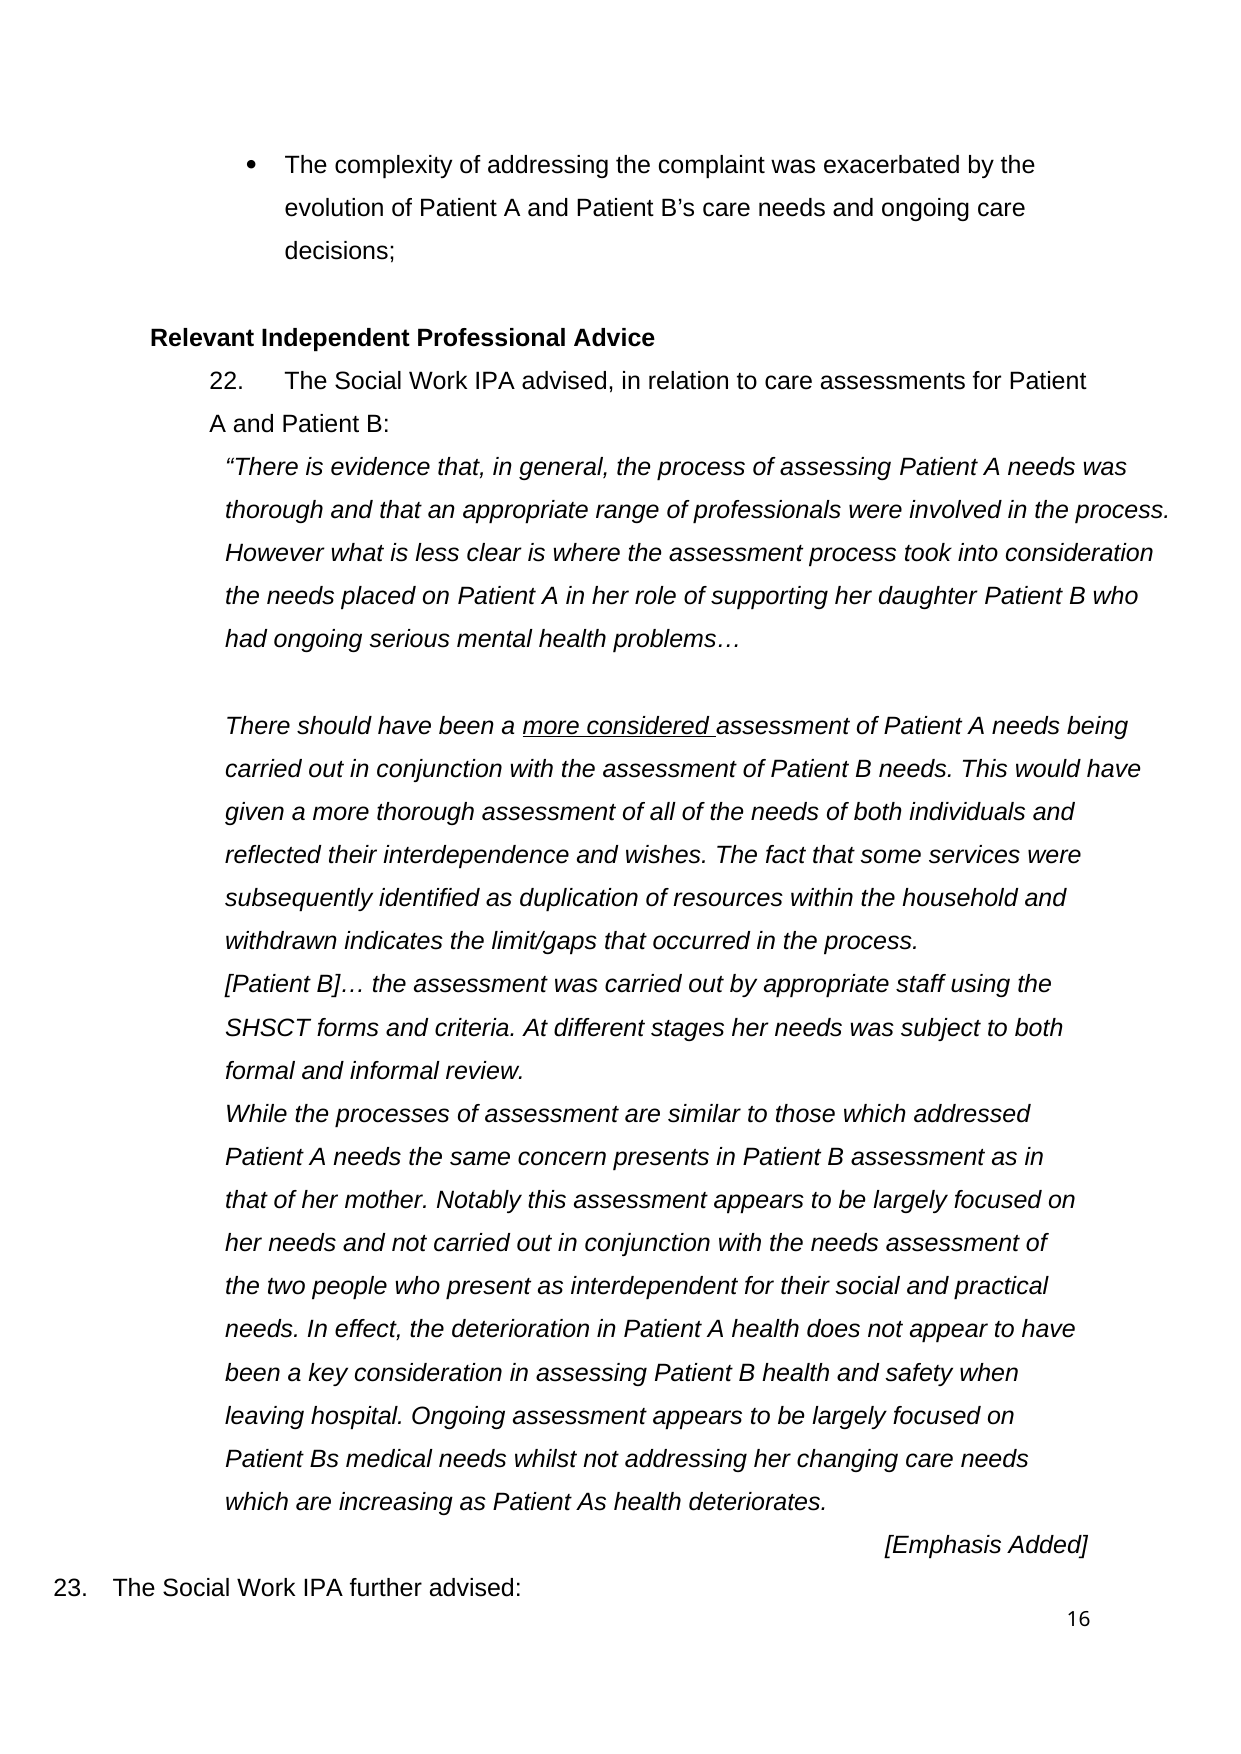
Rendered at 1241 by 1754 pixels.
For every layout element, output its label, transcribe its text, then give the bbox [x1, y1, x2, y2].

list [Patient B]… the assessment was carried out by appropriate staff using the SHSCT forms and criteria. At different stages her needs was subject to both formal and informal review. [225, 969, 1090, 1084]
table_header “There is evidence that, in general, the process of assessing Patient A needs was thorough and that an appropriate range of professionals were involved in the process. However what is less clear is where the assessment process took into consideration the needs placed on Patient A in her role of supporting her daughter Patient B who had ongoing serious mental health problems… [139, 452, 1188, 711]
list The Social Work IPA advised, in relation to care assessments for Patient A and Patient B: [209, 366, 1090, 438]
list The complexity of addressing the complaint was exacerbated by the evolution of Patient A and Patient B’s care needs and ongoing care decisions; [247, 150, 1090, 265]
list [Emphasis Added] [225, 1530, 1090, 1559]
list The Social Work IPA further advised: [53, 1573, 1090, 1602]
text Relevant Independent Professional Advice [150, 323, 1090, 351]
list While the processes of assessment are similar to those which addressed Patient A needs the same concern presents in Patient B assessment as in that of her mother. Notably this assessment appears to be largely focused on her needs and not carried out in conjunction with the needs assessment of the two people who present as interdependent for their social and practical needs. In effect, the deterioration in Patient A health does not appear to have been a key consideration in assessing Patient B health and safety when leaving hospital. Ongoing assessment appears to be largely focused on Patient Bs medical needs whilst not addressing her changing care needs which are increasing as Patient As health deteriorates. [225, 1099, 1090, 1516]
table_cell There should have been a more considered assessment of Patient A needs being carried out in conjunction with the assessment of Patient B needs. This would have given a more thorough assessment of all of the needs of both individuals and reflected their interdependence and wishes. The fact that some services were subsequently identified as duplication of resources within the household and withdrawn indicates the limit/gaps that occurred in the process. [139, 711, 1188, 969]
